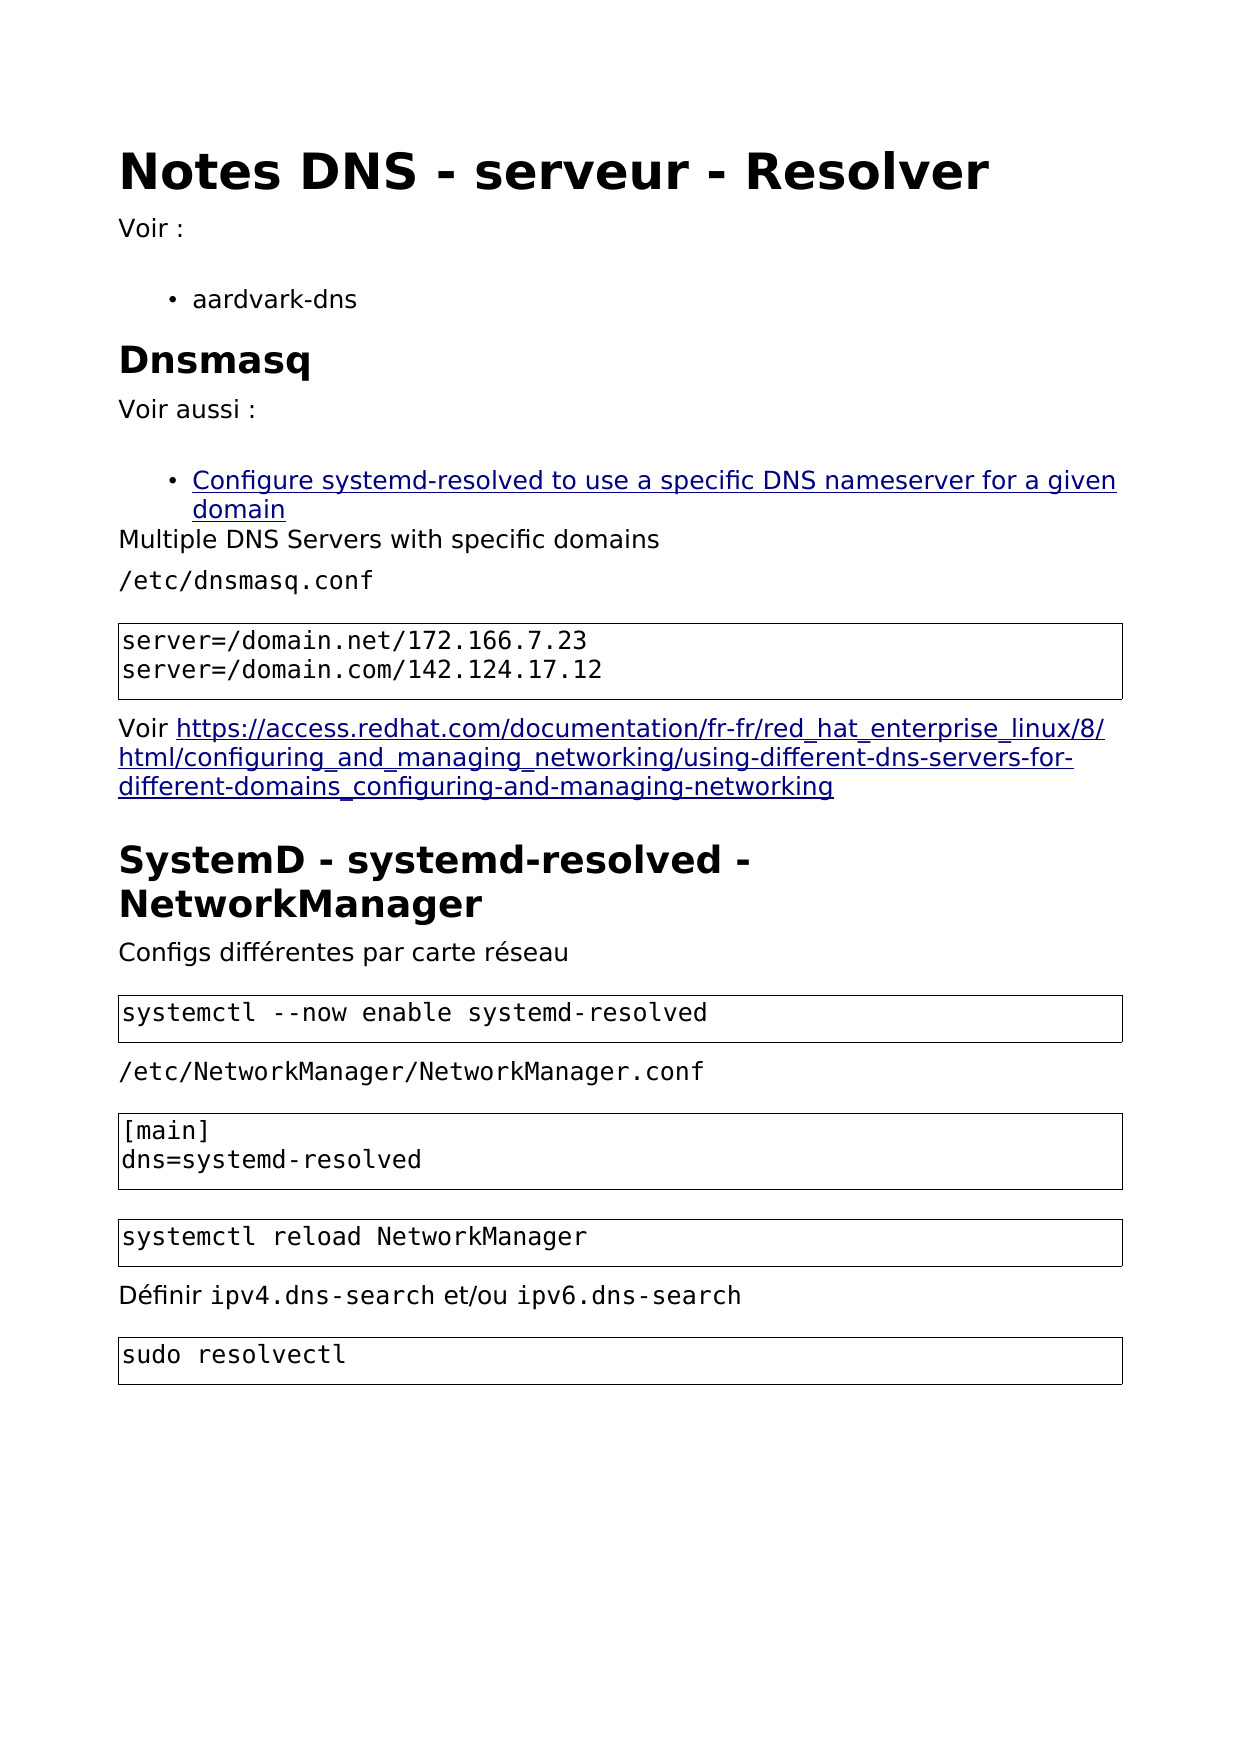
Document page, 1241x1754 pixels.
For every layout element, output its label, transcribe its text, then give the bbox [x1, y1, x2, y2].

text Configs différentes par carte réseau [118, 939, 1122, 968]
table_header [main] dns=systemd-resolved [119, 1114, 1122, 1189]
text Voir https://access.redhat.com/documentation/fr-fr/red_hat_enterprise_linux/8/html/configuring_and_managing_networking/using-different-dns-servers-for-different-domains_configuring-and-managing-networking [118, 714, 1122, 801]
table_header systemctl reload NetworkManager [119, 1220, 1122, 1266]
table_header sudo resolvectl [119, 1338, 1122, 1384]
text Multiple DNS Servers with specific domains [118, 525, 1122, 554]
list aardvark-dns [177, 285, 1122, 314]
subtitle Notes DNS - serveur - Resolver [118, 143, 1122, 201]
table_header server=/domain.net/172.166.7.23 server=/domain.com/142.124.17.12 [119, 624, 1122, 699]
text /etc/dnsmasq.conf [118, 566, 1122, 596]
subtitle SystemD - systemd-resolved - NetworkManager [118, 839, 1122, 926]
subtitle Dnsmasq [118, 339, 1122, 383]
list Configure systemd-resolved to use a specific DNS nameserver for a given domain [177, 466, 1122, 525]
text Voir aussi : [118, 395, 1122, 424]
text Définir ipv4.dns-search et/ou ipv6.dns-search [118, 1281, 1122, 1310]
table_header systemctl --now enable systemd-resolved [119, 996, 1122, 1042]
text /etc/NetworkManager/NetworkManager.conf [118, 1057, 1122, 1086]
text Voir : [118, 214, 1122, 243]
